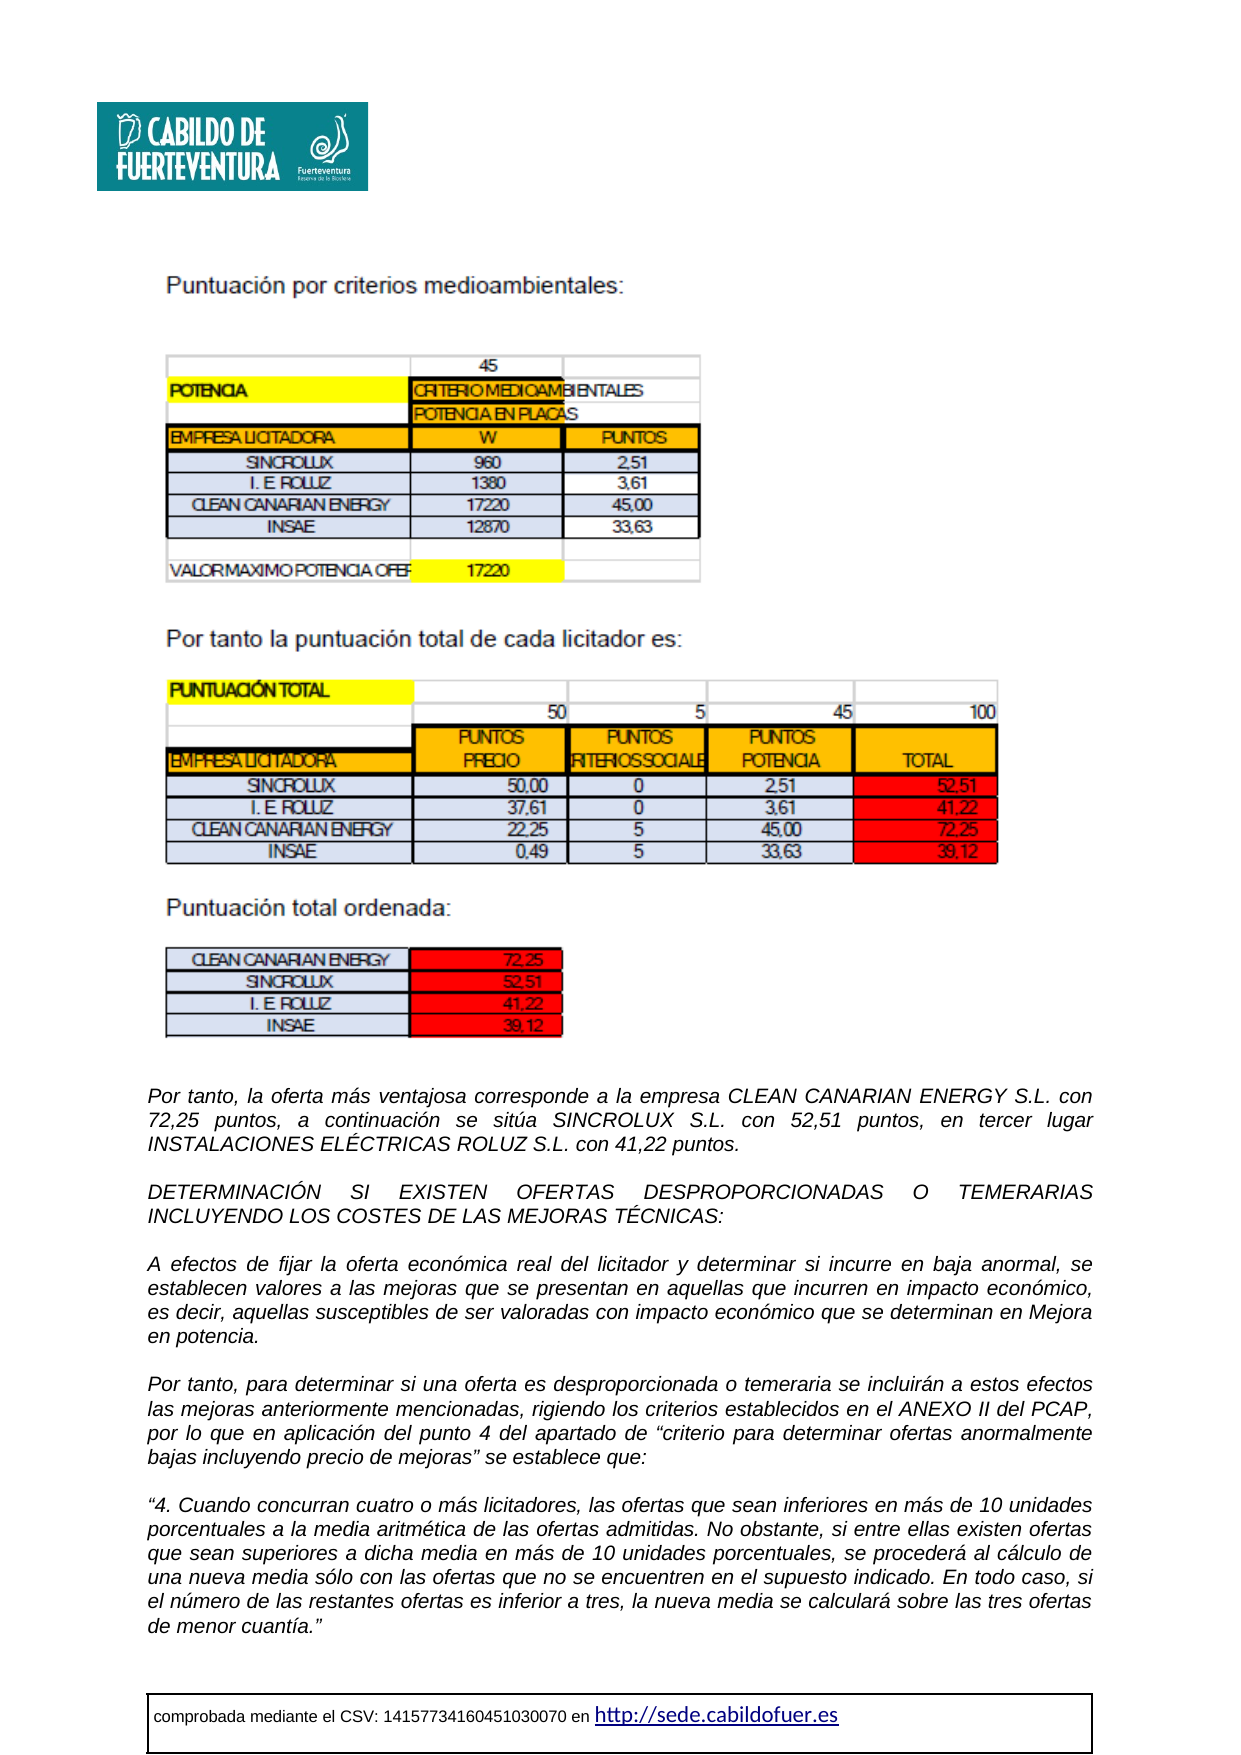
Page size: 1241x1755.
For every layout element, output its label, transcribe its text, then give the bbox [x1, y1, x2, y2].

text Por tanto, para determinar si una oferta es desproporcionada o temeraria se incluirán a estos efectos las mejoras anteriormente mencionadas, rigiendo los criterios establecidos en el ANEXO II del PCAP, por lo que en aplicación del punto 4 del apartado de “criterio para determinar ofertas anormalmente bajas incluyendo precio de mejoras” se establece que: [147, 1372, 1093, 1469]
text A efectos de fijar la oferta económica real del licitador y determinar si incurre en baja anormal, se establecen valores a las mejoras que se presentan en aquellas que incurren en impacto económico, es decir, aquellas susceptibles de ser valoradas con impacto económico que se determinan en Mejora en potencia. [147, 1252, 1093, 1348]
text “4. Cuando concurran cuatro o más licitadores, las ofertas que sean inferiores en más de 10 unidades porcentuales a la media aritmética de las ofertas admitidas. No obstante, si entre ellas existen ofertas que sean superiores a dicha media en más de 10 unidades porcentuales, se procederá al cálculo de una nueva media sólo con las ofertas que no se encuentren en el supuesto indicado. En todo caso, si el número de las restantes ofertas es inferior a tres, la nueva media se calculará sobre las tres ofertas de menor cuantía.” [147, 1493, 1093, 1637]
text DETERMINACIÓN SI EXISTEN OFERTAS DESPROPORCIONADAS O TEMERARIAS INCLUYENDO LOS COSTES DE LAS MEJORAS TÉCNICAS: [147, 1180, 1093, 1228]
text Por tanto, la oferta más ventajosa corresponde a la empresa CLEAN CANARIAN ENERGY S.L. con 72,25 puntos, a continuación se sitúa SINCROLUX S.L. con 52,51 puntos, en tercer lugar INSTALACIONES ELÉCTRICAS ROLUZ S.L. con 41,22 puntos. [147, 1084, 1093, 1156]
